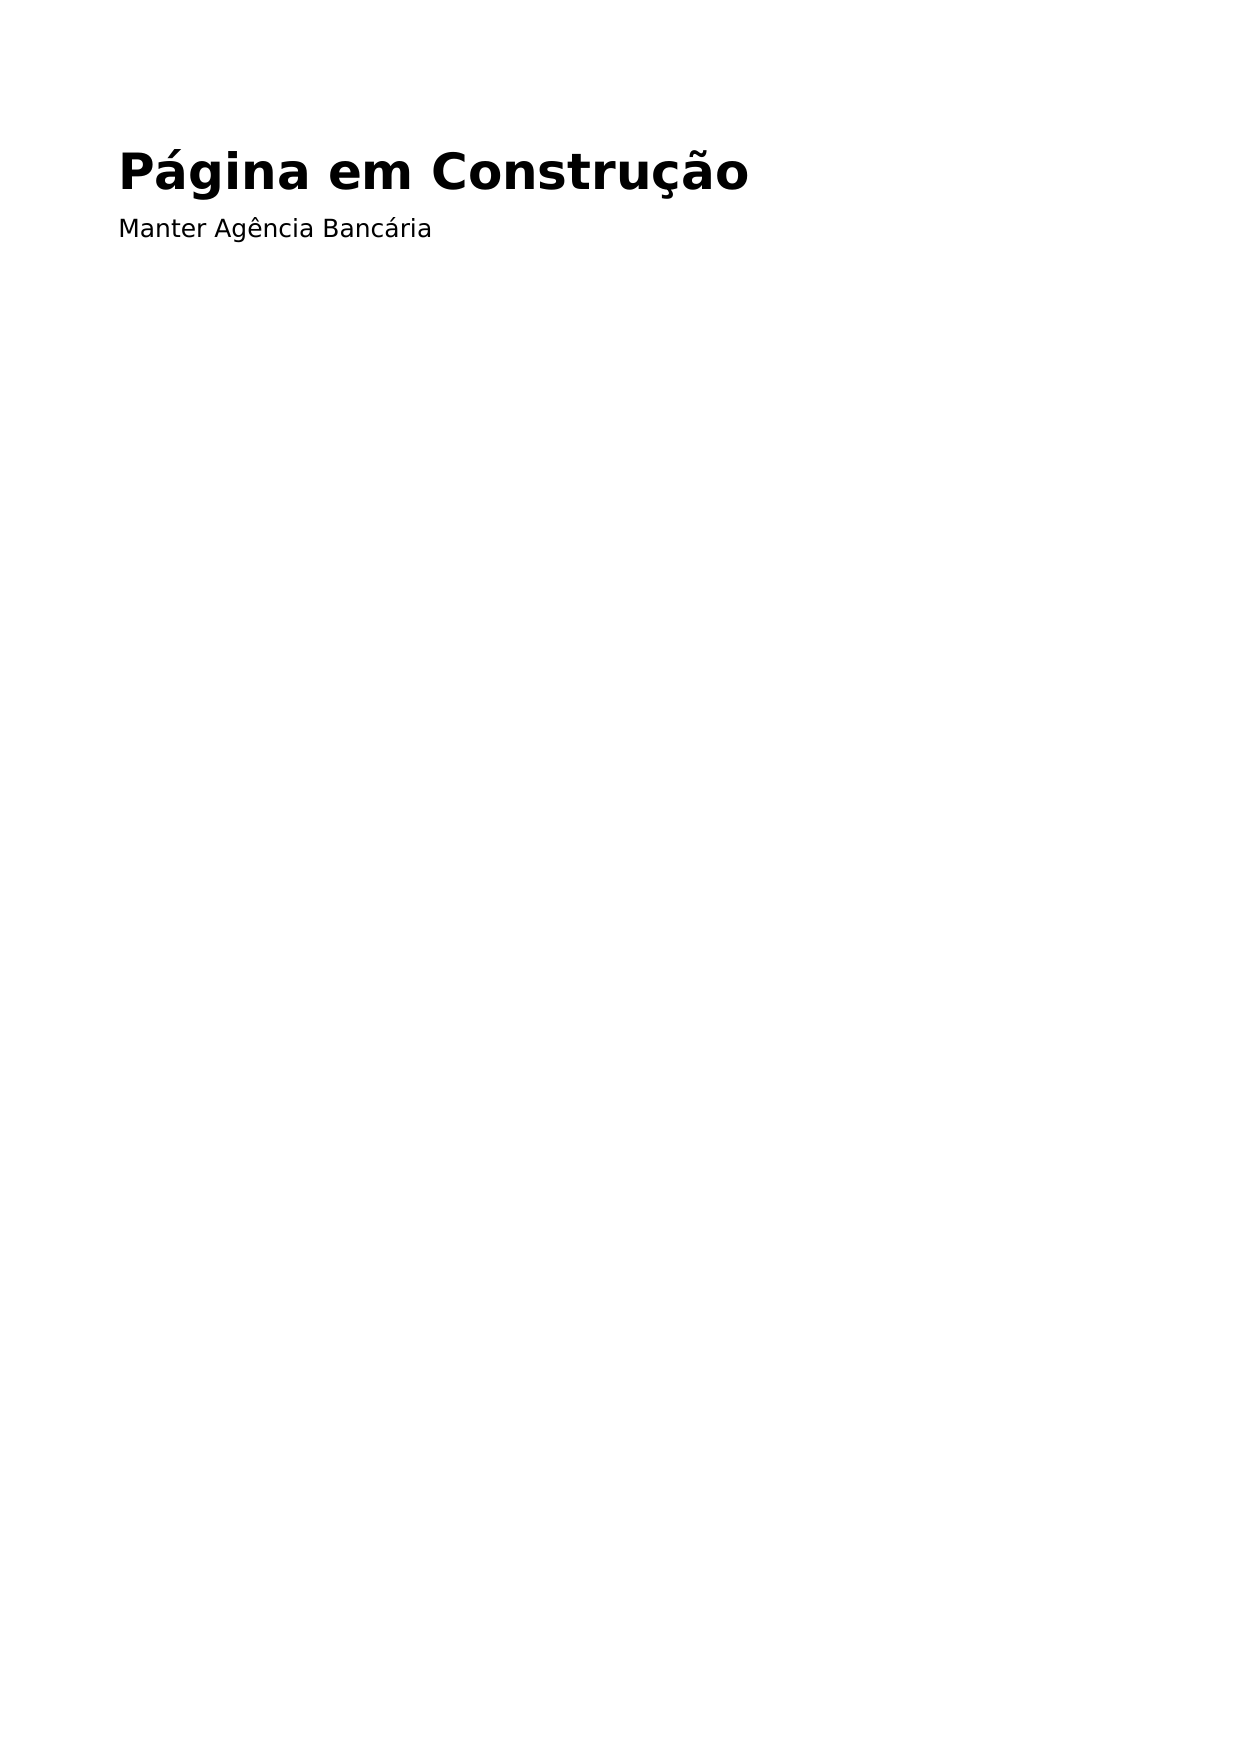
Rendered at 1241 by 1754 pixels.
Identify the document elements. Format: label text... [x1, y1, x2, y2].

text Manter Agência Bancária [118, 214, 1122, 243]
subtitle Página em Construção [118, 143, 1122, 201]
